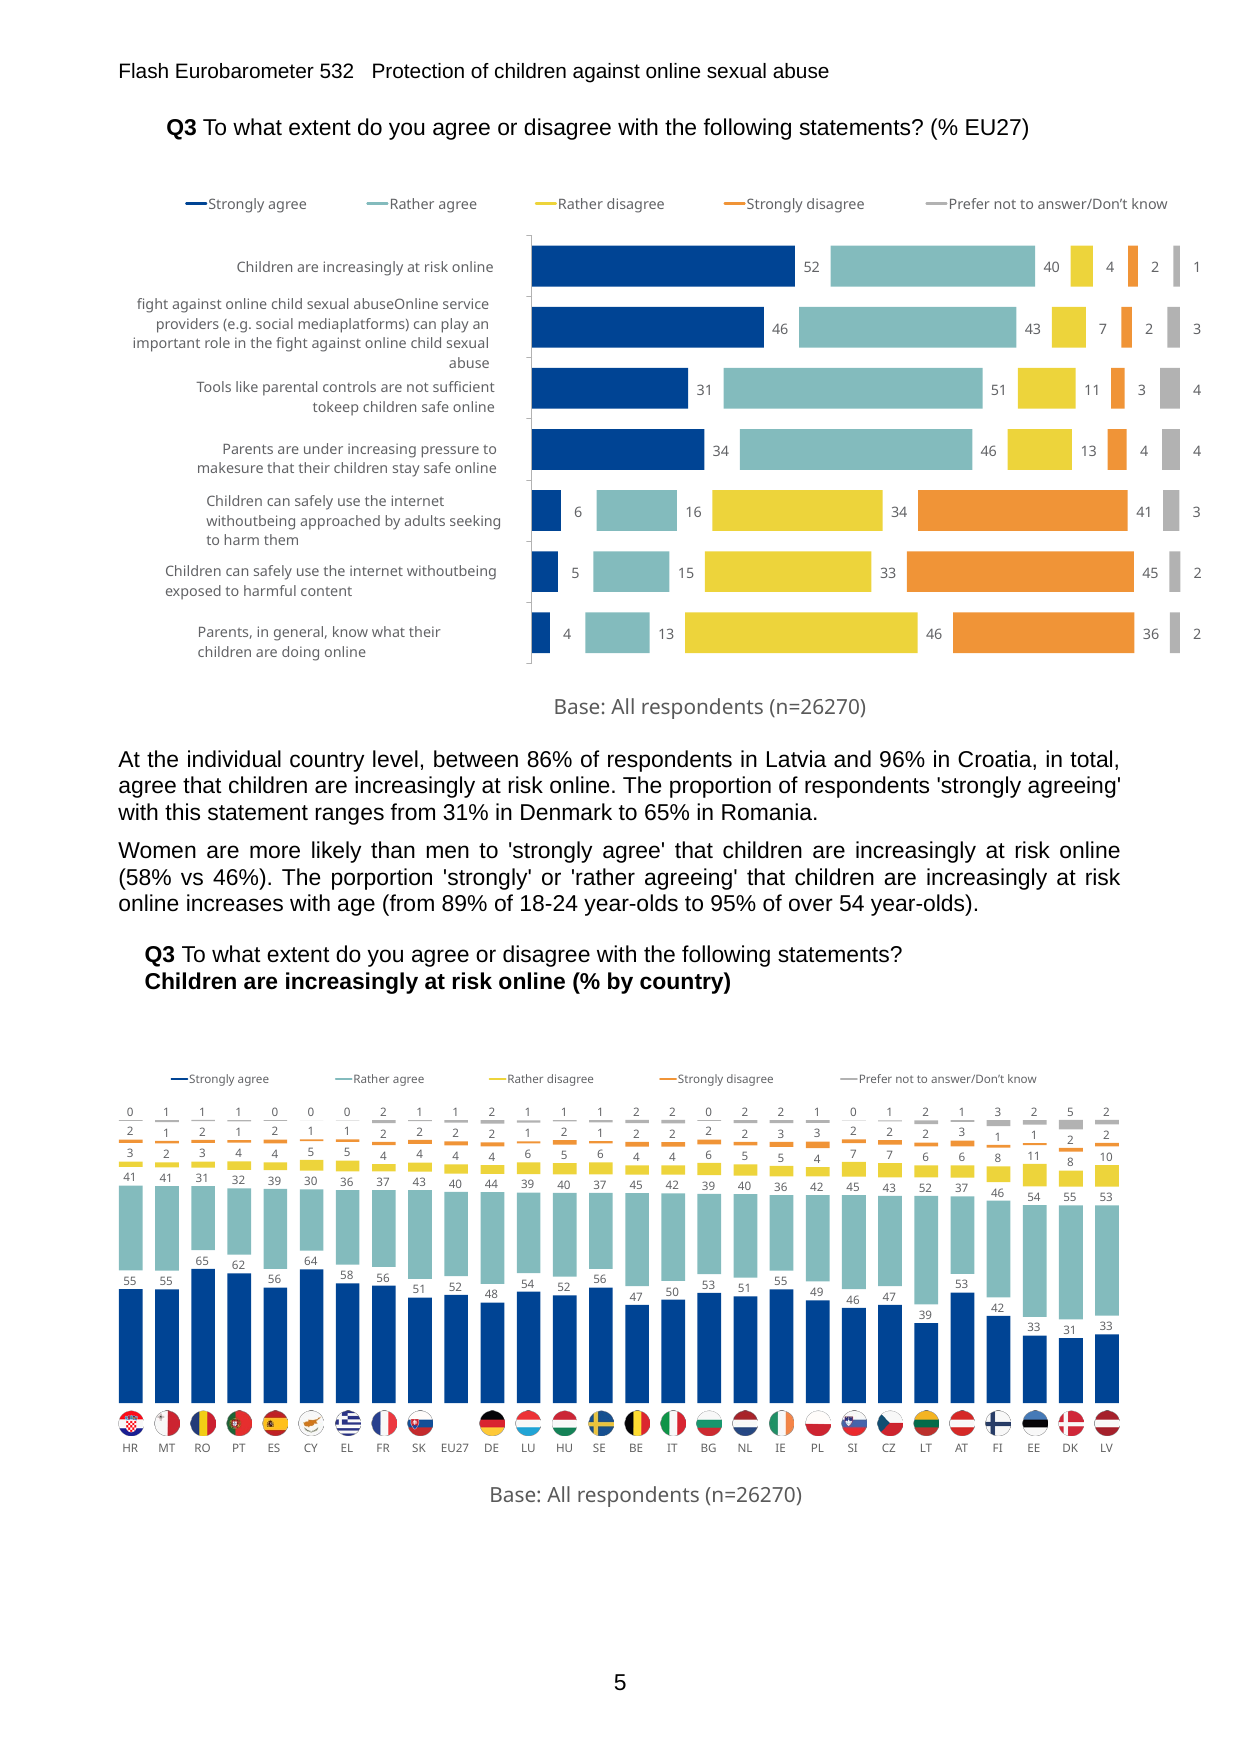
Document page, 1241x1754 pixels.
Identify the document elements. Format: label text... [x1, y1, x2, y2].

picture [262, 1410, 288, 1436]
picture [552, 1410, 577, 1436]
text At the individual country level, between 86% of respondents in Latvia and 96% in Croatia, in total, agree that children are increasingly at risk online. The proportion of respondents 'strongly agreeing' with this statement ranges from 31% in Denmark to 65% in Romania. [118, 107, 1122, 825]
picture [371, 1410, 397, 1436]
picture [913, 1410, 939, 1436]
picture [624, 1410, 650, 1436]
picture [805, 1410, 831, 1436]
picture [985, 1410, 1011, 1436]
picture [588, 1410, 614, 1436]
picture [769, 1410, 794, 1436]
text Women are more likely than men to 'strongly agree' that children are increasingly at risk online (58% vs 46%). The porportion 'strongly' or 'rather agreeing' that children are increasingly at risk online increases with age (from 89% of 18-24 year-olds to 95% of over 54 year-olds). [118, 837, 1122, 916]
picture [696, 1410, 722, 1436]
picture [118, 1410, 144, 1436]
picture [1094, 1410, 1120, 1436]
picture [949, 1410, 975, 1436]
picture [1022, 1410, 1048, 1436]
picture [190, 1410, 216, 1436]
picture [479, 1410, 505, 1436]
picture [1058, 1410, 1084, 1436]
picture [226, 1410, 252, 1436]
picture [660, 1410, 686, 1436]
picture [298, 1410, 324, 1436]
picture [877, 1410, 903, 1436]
picture [335, 1410, 361, 1436]
picture [407, 1410, 433, 1436]
picture [515, 1410, 541, 1436]
picture [841, 1410, 867, 1436]
picture [154, 1410, 180, 1436]
picture [732, 1410, 758, 1436]
